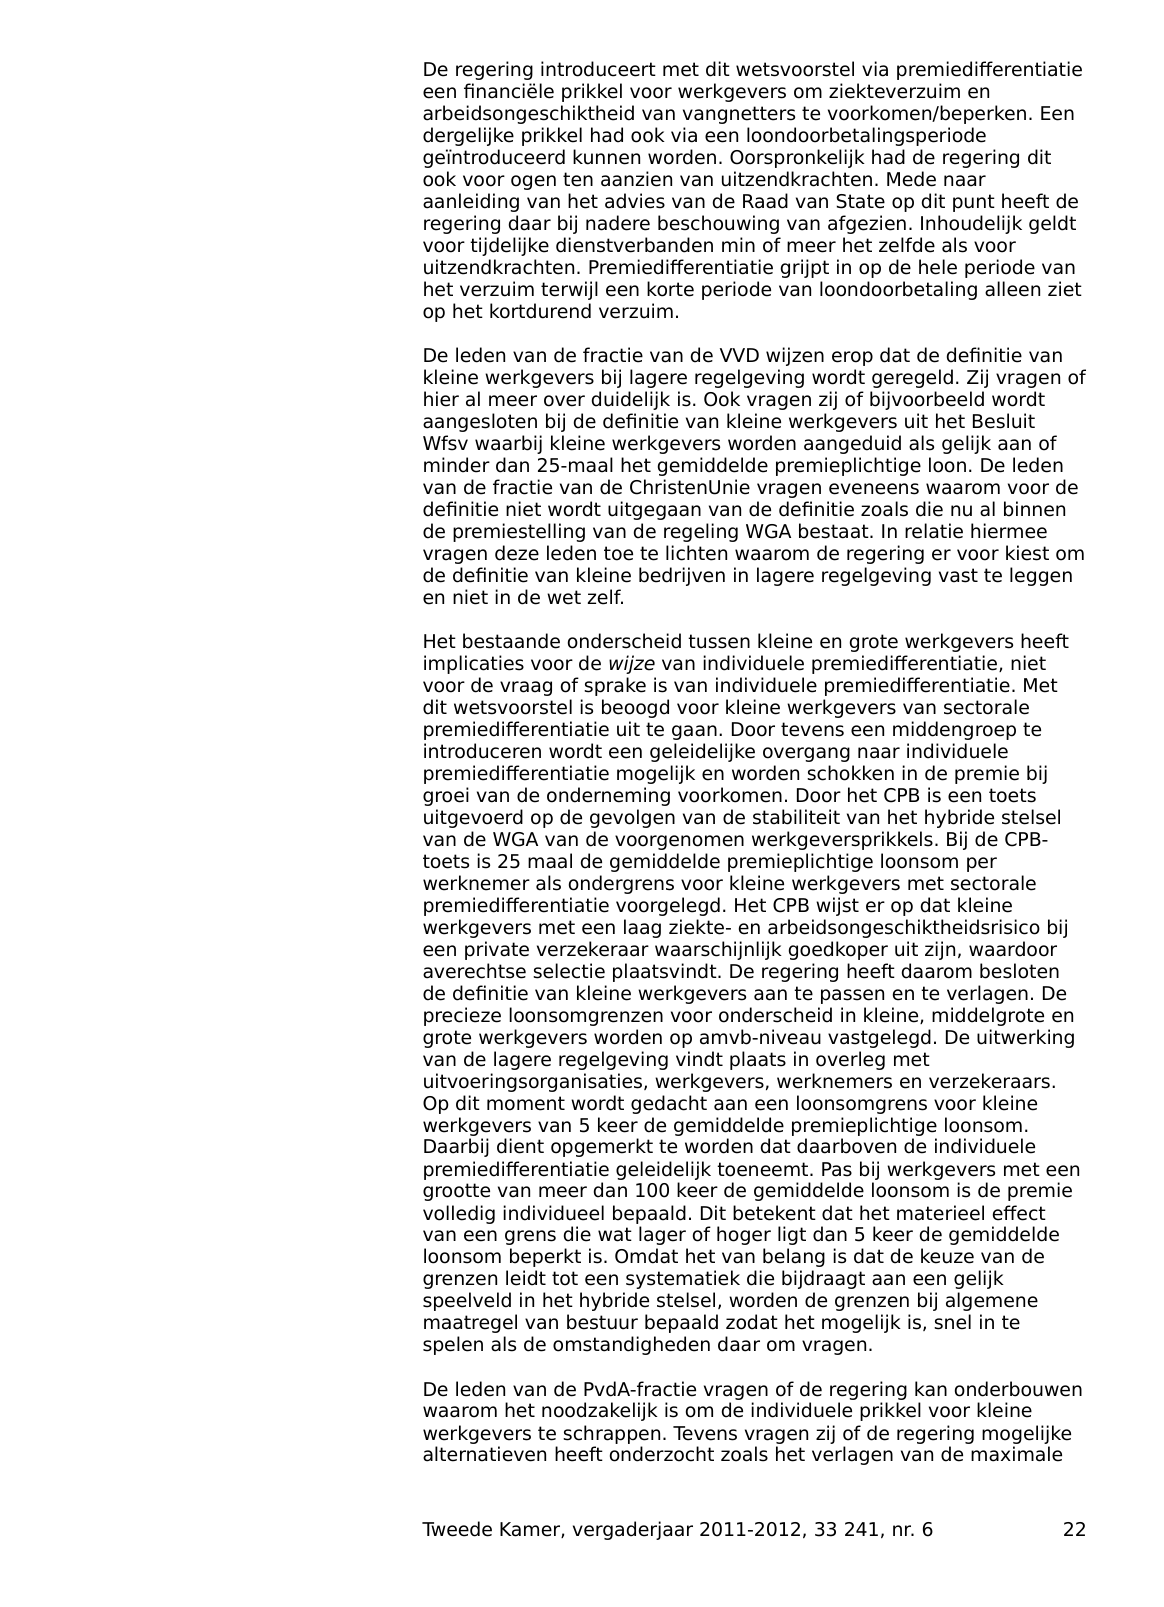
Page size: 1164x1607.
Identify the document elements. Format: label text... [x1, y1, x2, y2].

text De leden van de PvdA-fractie vragen of de regering kan onderbouwen waarom het noodzakelijk is om de individuele prikkel voor kleine werkgevers te schrappen. Tevens vragen zij of de regering mogelijke alternatieven heeft onderzocht zoals het verlagen van de maximale [422, 1378, 1087, 1466]
text De regering introduceert met dit wetsvoorstel via premiedifferentiatie een financiële prikkel voor werkgevers om ziekteverzuim en arbeidsongeschiktheid van vangnetters te voorkomen/beperken. Een dergelijke prikkel had ook via een loondoorbetalingsperiode geïntroduceerd kunnen worden. Oorspronkelijk had de regering dit ook voor ogen ten aanzien van uitzendkrachten. Mede naar aanleiding van het advies van de Raad van State op dit punt heeft de regering daar bij nadere beschouwing van afgezien. Inhoudelijk geldt voor tijdelijke dienstverbanden min of meer het zelfde als voor uitzendkrachten. Premiedifferentiatie grijpt in op de hele periode van het verzuim terwijl een korte periode van loondoorbetaling alleen ziet op het kortdurend verzuim. [422, 59, 1087, 323]
text Het bestaande onderscheid tussen kleine en grote werkgevers heeft implicaties voor de wijze van individuele premiedifferentiatie, niet voor de vraag of sprake is van individuele premiedifferentiatie. Met dit wetsvoorstel is beoogd voor kleine werkgevers van sectorale premiedifferentiatie uit te gaan. Door tevens een middengroep te introduceren wordt een geleidelijke overgang naar individuele premiedifferentiatie mogelijk en worden schokken in de premie bij groei van de onderneming voorkomen. Door het CPB is een toets uitgevoerd op de gevolgen van de stabiliteit van het hybride stelsel van de WGA van de voorgenomen werkgeversprikkels. Bij de CPB-toets is 25 maal de gemiddelde premieplichtige loonsom per werknemer als ondergrens voor kleine werkgevers met sectorale premiedifferentiatie voorgelegd. Het CPB wijst er op dat kleine werkgevers met een laag ziekte- en arbeidsongeschiktheidsrisico bij een private verzekeraar waarschijnlijk goedkoper uit zijn, waardoor averechtse selectie plaatsvindt. De regering heeft daarom besloten de definitie van kleine werkgevers aan te passen en te verlagen. De precieze loonsomgrenzen voor onderscheid in kleine, middelgrote en grote werkgevers worden op amvb-niveau vastgelegd. De uitwerking van de lagere regelgeving vindt plaats in overleg met uitvoeringsorganisaties, werkgevers, werknemers en verzekeraars. Op dit moment wordt gedacht aan een loonsomgrens voor kleine werkgevers van 5 keer de gemiddelde premieplichtige loonsom. Daarbij dient opgemerkt te worden dat daarboven de individuele premiedifferentiatie geleidelijk toeneemt. Pas bij werkgevers met een grootte van meer dan 100 keer de gemiddelde loonsom is de premie volledig individueel bepaald. Dit betekent dat het materieel effect van een grens die wat lager of hoger ligt dan 5 keer de gemiddelde loonsom beperkt is. Omdat het van belang is dat de keuze van de grenzen leidt tot een systematiek die bijdraagt aan een gelijk speelveld in het hybride stelsel, worden de grenzen bij algemene maatregel van bestuur bepaald zodat het mogelijk is, snel in te spelen als de omstandigheden daar om vragen. [422, 631, 1087, 1356]
text De leden van de fractie van de VVD wijzen erop dat de definitie van kleine werkgevers bij lagere regelgeving wordt geregeld. Zij vragen of hier al meer over duidelijk is. Ook vragen zij of bijvoorbeeld wordt aangesloten bij de definitie van kleine werkgevers uit het Besluit Wfsv waarbij kleine werkgevers worden aangeduid als gelijk aan of minder dan 25-maal het gemiddelde premieplichtige loon. De leden van de fractie van de ChristenUnie vragen eveneens waarom voor de definitie niet wordt uitgegaan van de definitie zoals die nu al binnen de premiestelling van de regeling WGA bestaat. In relatie hiermee vragen deze leden toe te lichten waarom de regering er voor kiest om de definitie van kleine bedrijven in lagere regelgeving vast te leggen en niet in de wet zelf. [422, 345, 1087, 609]
